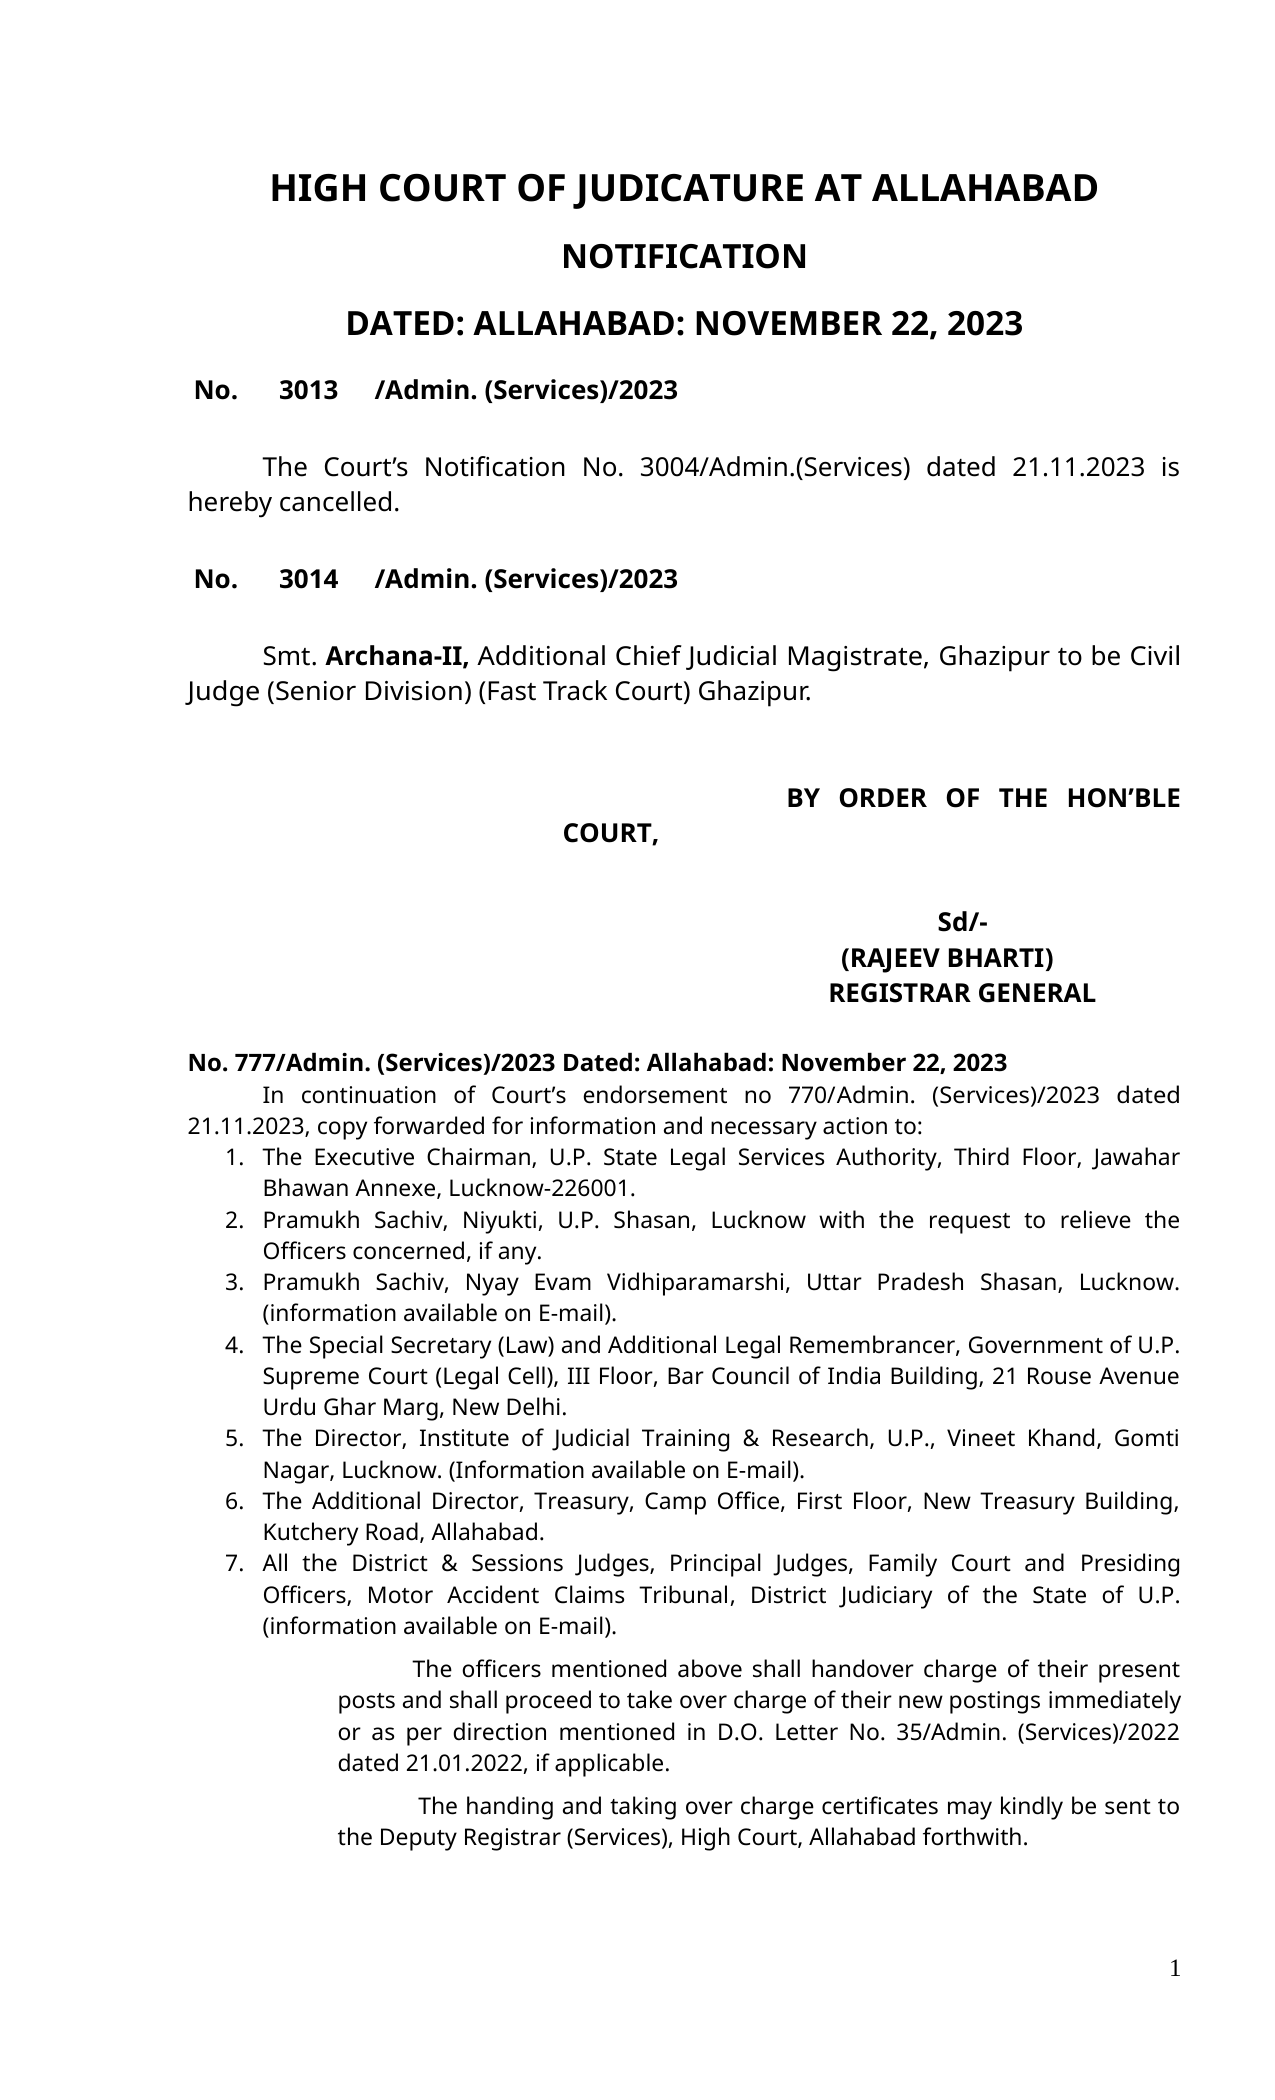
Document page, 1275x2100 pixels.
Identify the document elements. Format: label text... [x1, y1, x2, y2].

text Smt. Archana-II, Additional Chief Judicial Magistrate, Ghazipur to be Civil Judge (Senior Division) (Fast Track Court) Ghazipur. [187, 637, 1181, 708]
list Pramukh Sachiv, Niyukti, U.P. Shasan, Lucknow with the request to relieve the Officers concerned, if any. [225, 1203, 1181, 1266]
text REGISTRAR GENERAL [187, 975, 1181, 1010]
text HIGH COURT OF JUDICATURE AT ALLAHABAD [187, 161, 1181, 212]
text (RAJEEV BHARTI) [187, 939, 1183, 975]
list The Additional Director, Treasury, Camp Office, First Floor, New Treasury Building, Kutchery Road, Allahabad. [225, 1485, 1181, 1547]
table_header /Admin. (Services)/2023 [369, 366, 762, 413]
subtitle DATED: ALLAHABAD: NOVEMBER 22, 2023 [187, 299, 1181, 345]
table_header 3014 [249, 555, 368, 602]
text Sd/- [187, 904, 1181, 939]
text In continuation of Court’s endorsement no 770/Admin. (Services)/2023 dated 21.11.2023, copy forwarded for information and necessary action to: [187, 1078, 1181, 1141]
subtitle No. 777/Admin. (Services)/2023 Dated: Allahabad: November 22, 2023 [187, 1046, 1181, 1078]
text The Court’s Notification No. 3004/Admin.(Services) dated 21.11.2023 is hereby cancelled. [187, 448, 1181, 519]
table_header 3013 [249, 366, 368, 413]
subtitle NOTIFICATION [187, 233, 1181, 278]
text The officers mentioned above shall handover charge of their present posts and shall proceed to take over charge of their new postings immediately or as per direction mentioned in D.O. Letter No. 35/Admin. (Services)/2022 dated 21.01.2022, if applicable. [337, 1653, 1181, 1778]
list Pramukh Sachiv, Nyay Evam Vidhiparamarshi, Uttar Pradesh Shasan, Lucknow. (information available on E-mail). [225, 1266, 1181, 1328]
list The Executive Chairman, U.P. State Legal Services Authority, Third Floor, Jawahar Bhawan Annexe, Lucknow-226001. [225, 1141, 1181, 1203]
text BY ORDER OF THE HON’BLE COURT, [562, 779, 1181, 851]
list The Special Secretary (Law) and Additional Legal Remembrancer, Government of U.P. Supreme Court (Legal Cell), III Floor, Bar Council of India Building, 21 Rouse Avenue Urdu Ghar Marg, New Delhi. [225, 1328, 1181, 1422]
list The Director, Institute of Judicial Training & Research, U.P., Vineet Khand, Gomti Nagar, Lucknow. (Information available on E-mail). [225, 1422, 1181, 1485]
table_header /Admin. (Services)/2023 [369, 555, 762, 602]
list All the District & Sessions Judges, Principal Judges, Family Court and Presiding Officers, Motor Accident Claims Tribunal, District Judiciary of the State of U.P. (information available on E-mail). [225, 1547, 1181, 1641]
table_header No. [188, 555, 249, 602]
text The handing and taking over charge certificates may kindly be sent to the Deputy Registrar (Services), High Court, Allahabad forthwith. [300, 1790, 1181, 1852]
table_header No. [188, 366, 249, 413]
